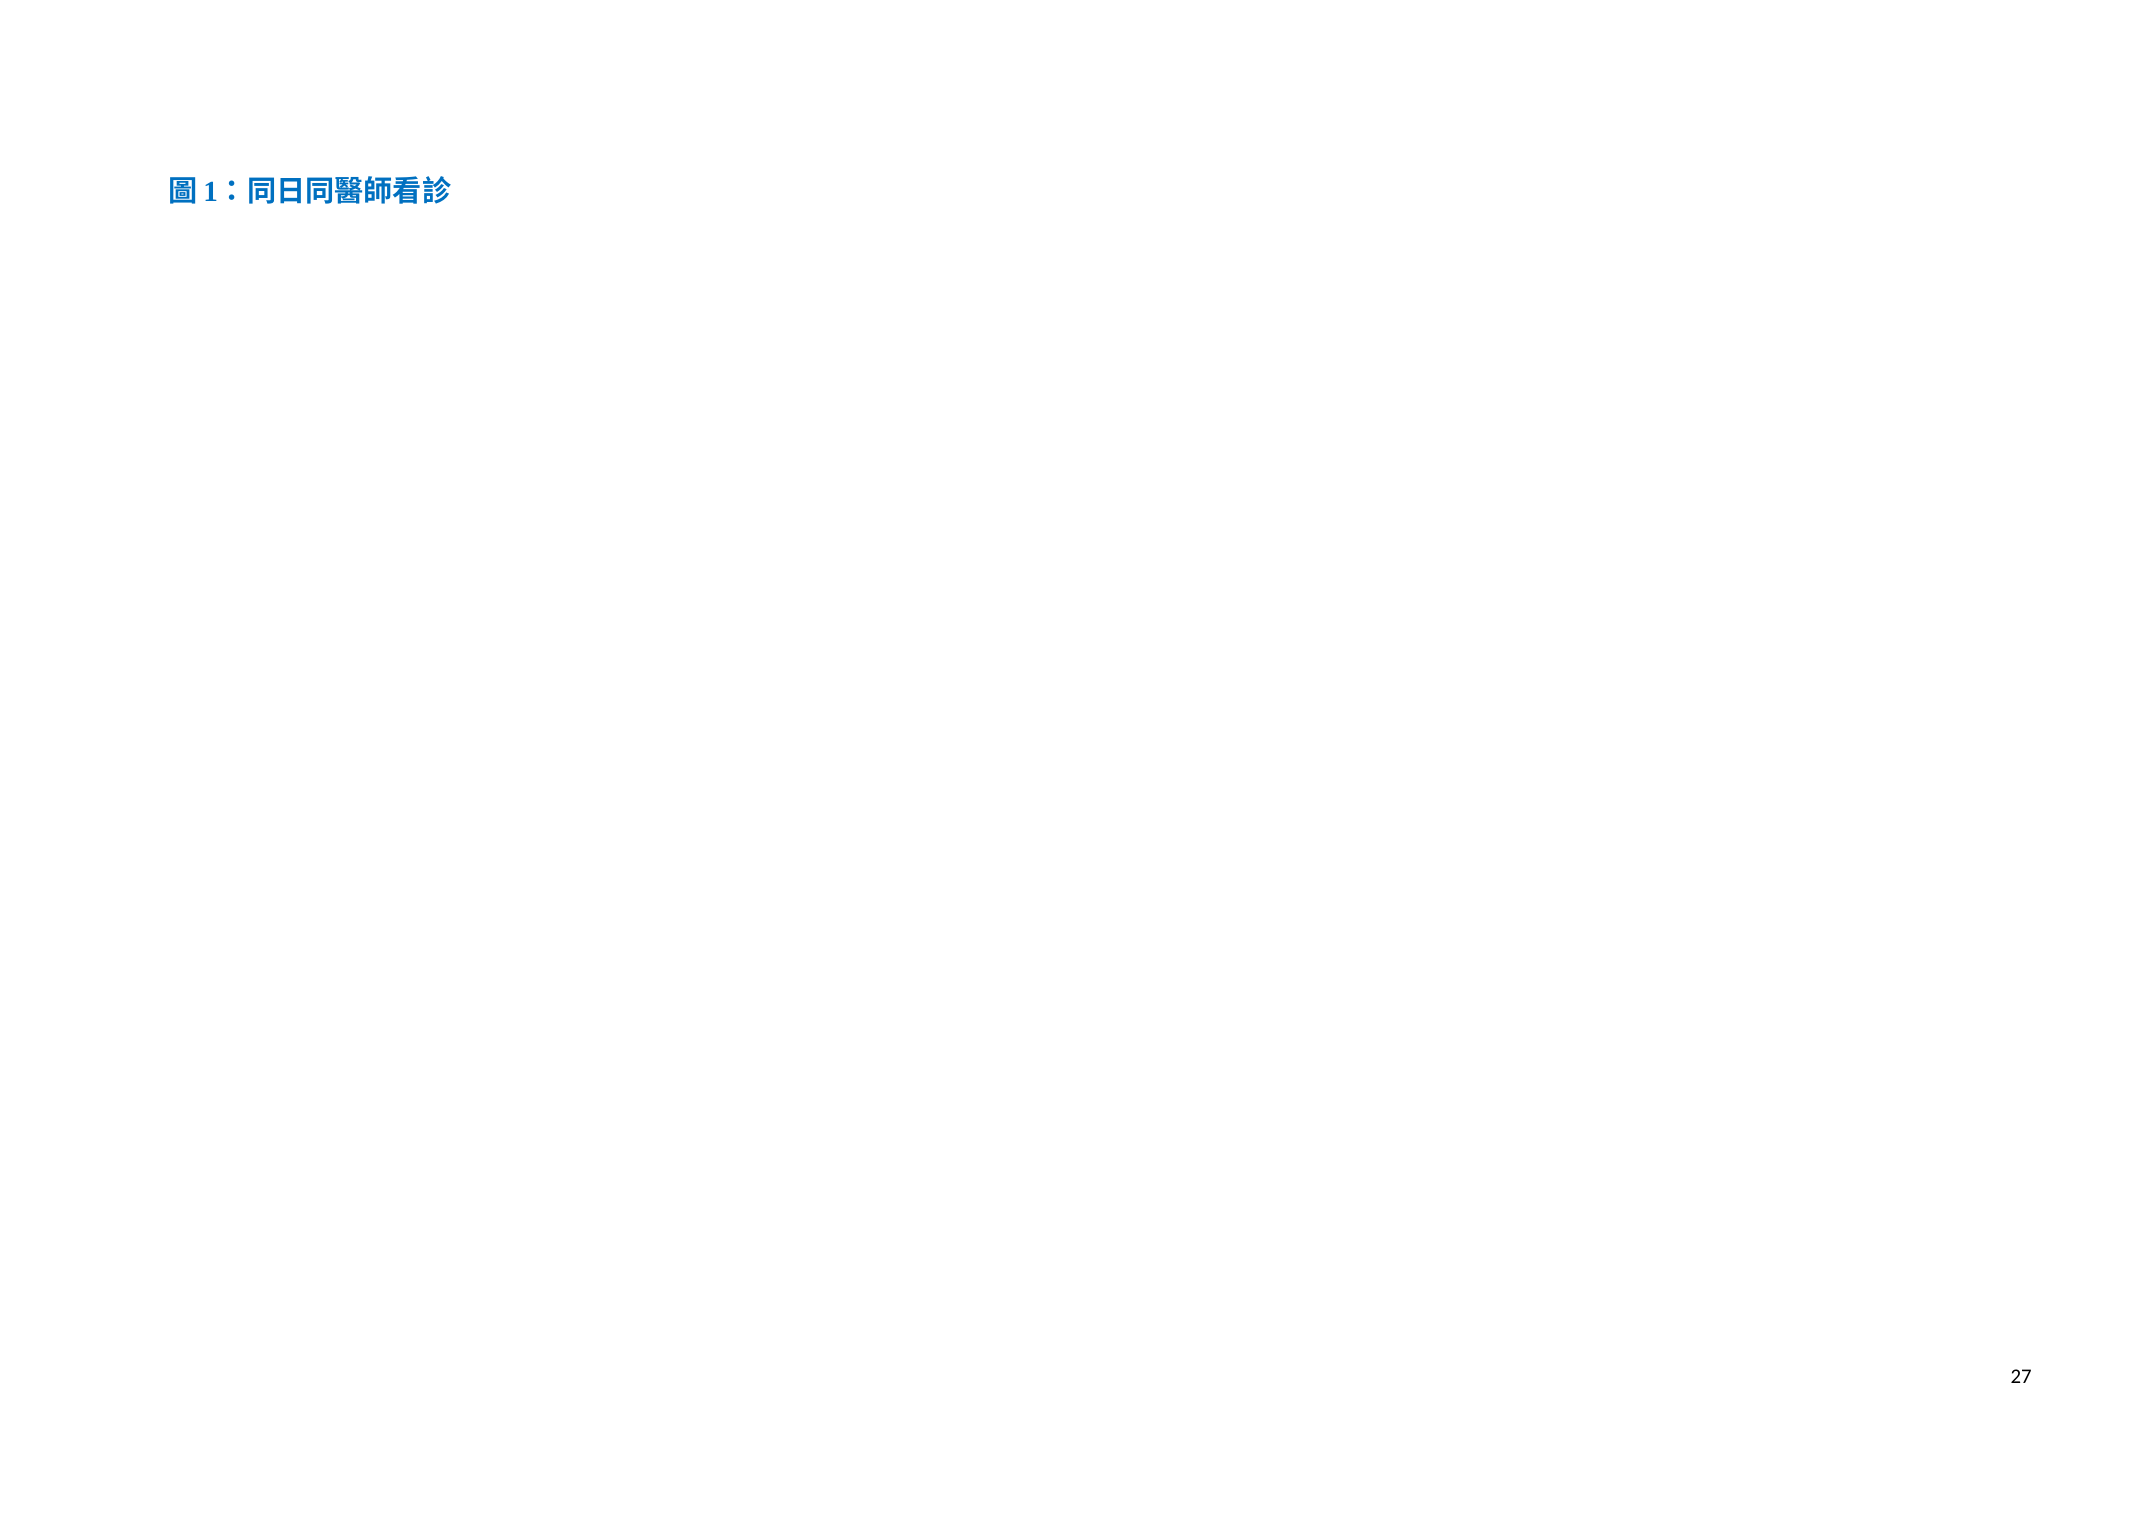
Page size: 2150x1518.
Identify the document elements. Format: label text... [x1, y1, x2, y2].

subtitle 圖1：同日同醫師看診 [168, 147, 2031, 209]
